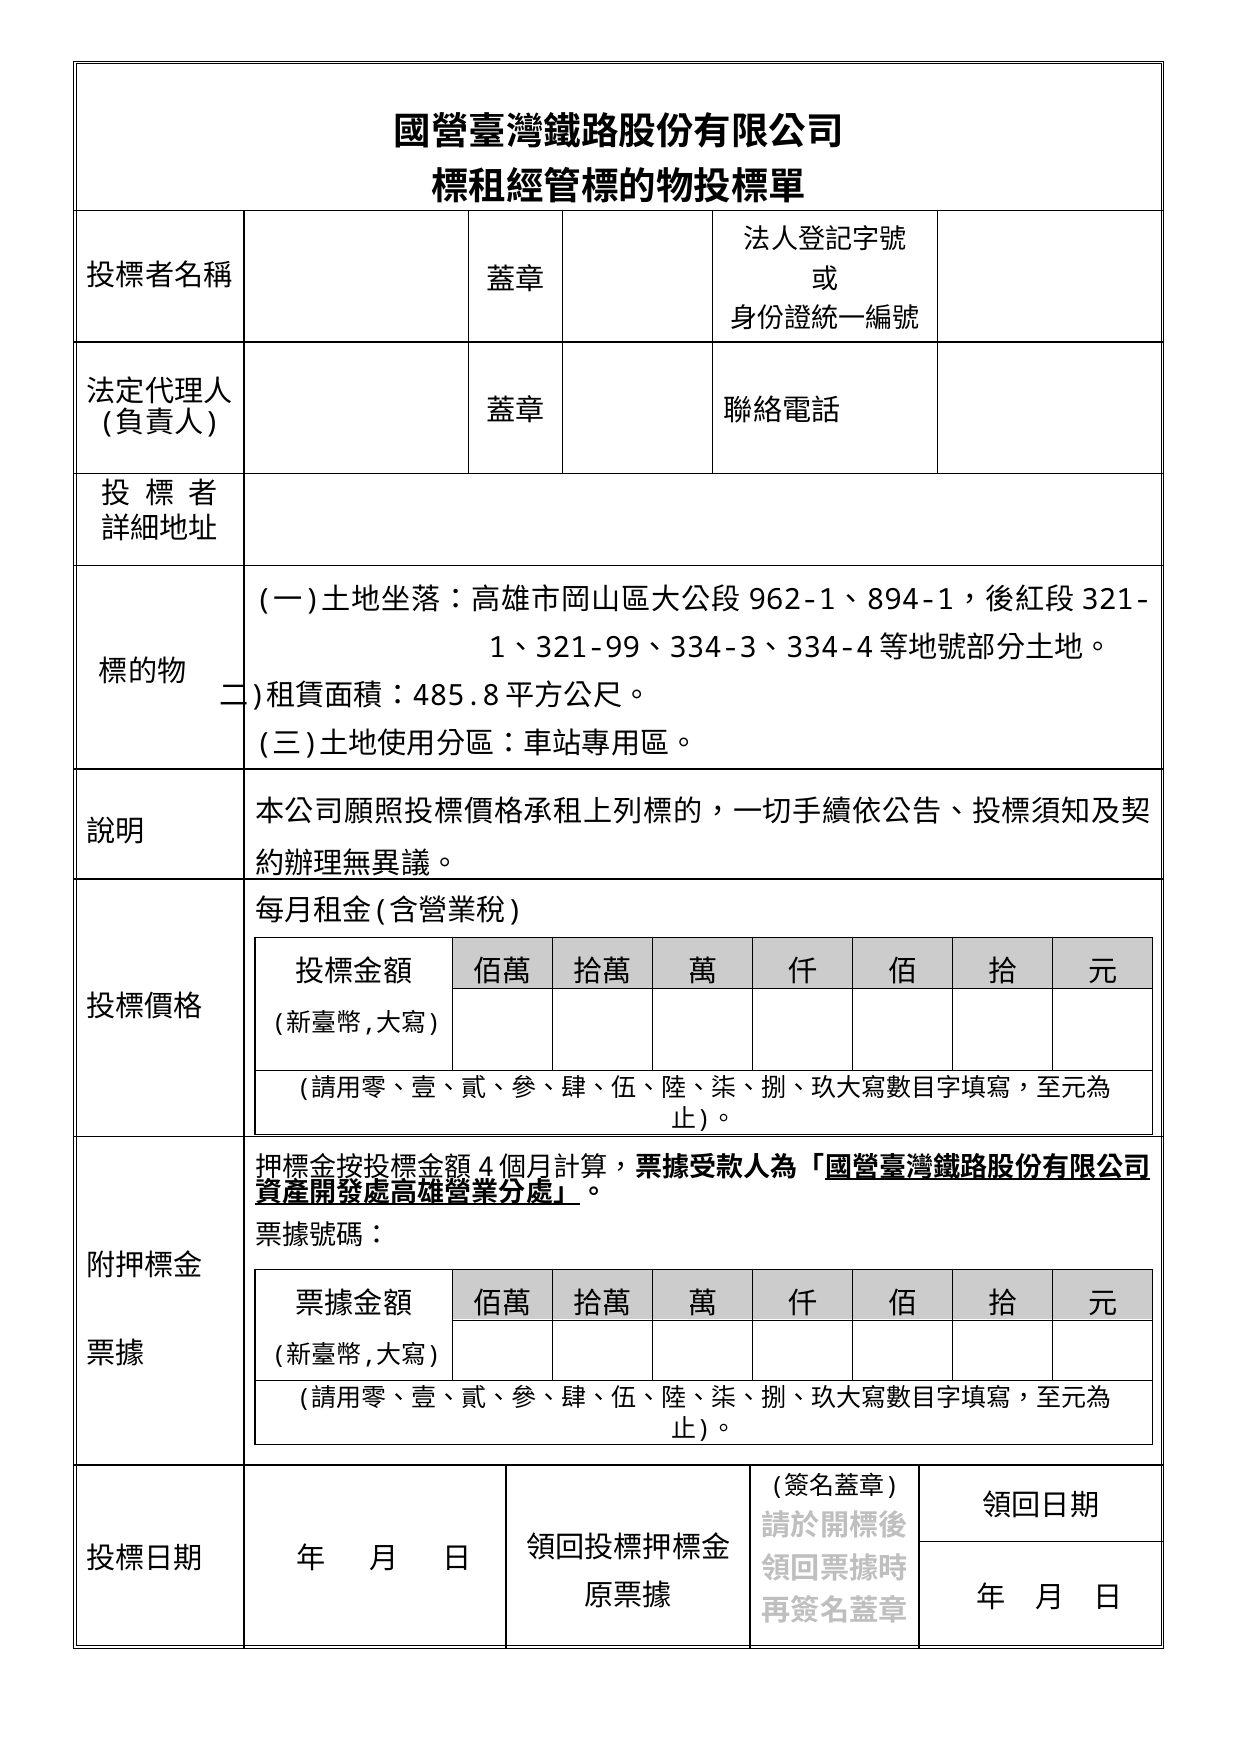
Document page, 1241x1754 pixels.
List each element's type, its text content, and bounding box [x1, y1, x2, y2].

table_cell 聯絡電話 [713, 343, 937, 472]
table_cell [245, 211, 468, 341]
table_cell [853, 989, 952, 1070]
table_header 國營臺灣鐵路股份有限公司 標租經管標的物投標單 [77, 64, 1161, 210]
table_header 拾萬 [553, 1270, 652, 1319]
table_cell 領回投標押標金 原票據 [507, 1466, 749, 1645]
table_cell 附押標金 票據 [77, 1137, 243, 1464]
table_cell 投標日期 [77, 1466, 243, 1645]
table_header 佰 [853, 938, 952, 988]
table_cell [245, 343, 468, 472]
table_cell [563, 343, 712, 472]
table_header 仟 [753, 938, 852, 988]
table_cell 押標金按投標金額4個月計算，票據受款人為「國營臺灣鐵路股份有限公司資產開發處高雄營業分處」。 票據號碼： [245, 1137, 1161, 1464]
table_cell 投標價格 [77, 880, 243, 1136]
table_cell (簽名蓋章) 請於開標後領回票據時再簽名蓋章 [751, 1466, 918, 1645]
table_header 拾 [953, 938, 1052, 988]
table_header 佰 [853, 1270, 952, 1319]
table_cell 標的物 [77, 566, 243, 768]
table_cell 本公司願照投標價格承租上列標的，一切手續依公告、投標須知及契約辦理無異議。 [245, 770, 1161, 878]
table_cell 年 月 日 [920, 1542, 1161, 1645]
table_cell 說明 [77, 770, 243, 878]
table_cell [453, 1321, 552, 1380]
table_header 拾 [953, 1270, 1052, 1319]
table_cell 領回日期 [920, 1466, 1161, 1541]
table_header 佰萬 [453, 1270, 552, 1319]
table_cell [245, 474, 1161, 564]
table_cell [453, 989, 552, 1070]
table_cell [953, 989, 1052, 1070]
table_header 票據金額 (新臺幣,大寫) [256, 1270, 452, 1380]
table_header 元 [1053, 938, 1152, 988]
table_cell [938, 211, 1161, 341]
table_cell [553, 989, 652, 1070]
table_cell [953, 1321, 1052, 1380]
table_cell [938, 343, 1161, 472]
table_cell (請用零、壹、貳、參、肆、伍、陸、柒、捌、玖大寫數目字填寫，至元為止)。 [256, 1381, 1152, 1444]
table_header 拾萬 [553, 938, 652, 988]
table_cell 投標者名稱 [77, 211, 243, 341]
table_cell (一)土地坐落：高雄市岡山區大公段962-1、894-1，後紅段321-1、321-99、334-3、334-4等地號部分土地。 (二)租賃面積：485.8平方公尺。 (三)土地使用分區：車站專用區。 [245, 566, 1161, 768]
table_header 仟 [753, 1270, 852, 1319]
table_cell (請用零、壹、貳、參、肆、伍、陸、柒、捌、玖大寫數目字填寫，至元為止)。 [256, 1071, 1152, 1134]
table_header 投標金額 (新臺幣,大寫) [256, 938, 452, 1070]
table_cell 蓋章 [469, 211, 562, 341]
table_cell [653, 1321, 752, 1380]
table_cell 蓋章 [469, 343, 562, 472]
table_header 萬 [653, 1270, 752, 1319]
table_cell 法人登記字號 或 身份證統一編號 [713, 211, 937, 341]
table_header 佰萬 [453, 938, 552, 988]
table_cell [563, 211, 712, 341]
table_cell [653, 989, 752, 1070]
table_cell [753, 989, 852, 1070]
table_cell [853, 1321, 952, 1380]
table_cell 年 月 日 [245, 1466, 505, 1645]
table_header 元 [1053, 1270, 1152, 1319]
table_cell [553, 1321, 652, 1380]
table_cell [1053, 1321, 1152, 1380]
table_cell 法定代理人(負責人) [77, 343, 243, 472]
table_cell 投 標 者 詳細地址 [77, 474, 243, 564]
table_cell [753, 1321, 852, 1380]
table_header 萬 [653, 938, 752, 988]
table_cell 每月租金(含營業稅) [245, 880, 1161, 1136]
table_cell [1053, 989, 1152, 1070]
